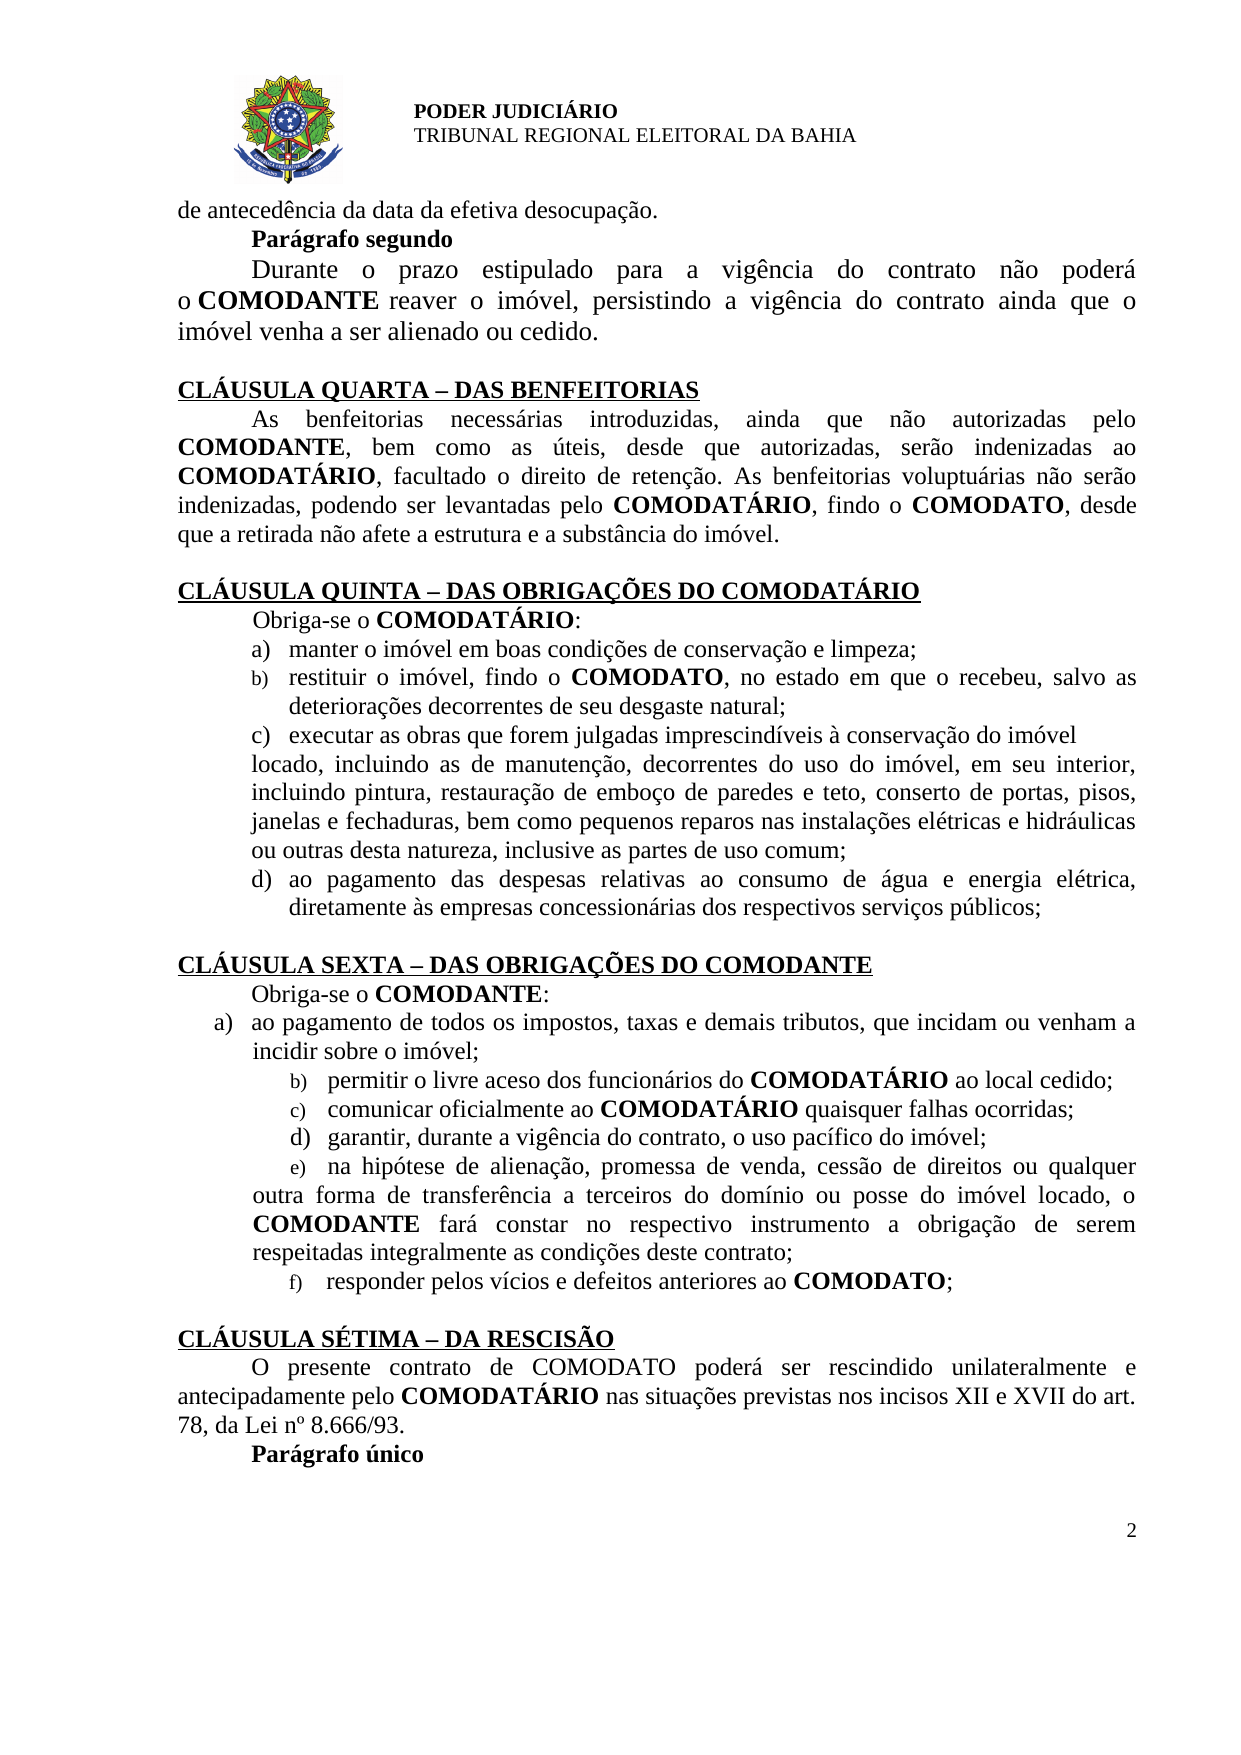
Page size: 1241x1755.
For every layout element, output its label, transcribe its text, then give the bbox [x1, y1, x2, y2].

text CLÁUSULA QUARTA – DAS BENFEITORIAS [177, 375, 1137, 404]
list manter o imóvel em boas condições de conservação e limpeza; [251, 634, 1137, 662]
list garantir, durante a vigência do contrato, o uso pacífico do imóvel; [215, 1122, 1137, 1151]
text CLÁUSULA SÉTIMA – DA RESCISÃO [177, 1324, 1137, 1352]
list responder pelos vícios e defeitos anteriores ao COMODATO; [215, 1266, 1137, 1295]
list ao pagamento das despesas relativas ao consumo de água e energia elétrica, diretamente às empresas concessionárias dos respectivos serviços públicos; [251, 864, 1137, 921]
text de antecedência da data da efetiva desocupação. [177, 195, 1137, 224]
list permitir o livre aceso dos funcionários do COMODATÁRIO ao local cedido; [215, 1065, 1137, 1094]
text Obriga-se o COMODANTE: [177, 979, 1137, 1007]
list ao pagamento de todos os impostos, taxas e demais tributos, que incidam ou venham a incidir sobre o imóvel; [213, 1007, 1137, 1065]
text O presente contrato de COMODATO poderá ser rescindido unilateralmente e antecipadamente pelo COMODATÁRIO nas situações previstas nos incisos XII e XVII do art. [177, 1352, 1137, 1410]
text CLÁUSULA SEXTA – DAS OBRIGAÇÕES DO COMODANTE [177, 950, 1137, 979]
text Obriga-se o COMODATÁRIO: [252, 605, 1137, 634]
text Durante o prazo estipulado para a vigência do contrato não poderá o COMODANTE reaver o imóvel, persistindo a vigência do contrato ainda que o imóvel venha a ser alienado ou cedido. [177, 253, 1137, 346]
text locado, incluindo as de manutenção, decorrentes do uso do imóvel, em seu interior, incluindo pintura, restauração de emboço de paredes e teto, conserto de portas, pisos, janelas e fechaduras, bem como pequenos reparos nas instalações elétricas e hidráulicas ou outras desta natureza, inclusive as partes de uso comum; [251, 749, 1137, 864]
text CLÁUSULA QUINTA – DAS OBRIGAÇÕES DO COMODATÁRIO [177, 576, 1137, 605]
text Parágrafo único [177, 1439, 1126, 1467]
list comunicar oficialmente ao COMODATÁRIO quaisquer falhas ocorridas; [215, 1094, 1137, 1122]
text Parágrafo segundo [177, 224, 1137, 253]
text As benfeitorias necessárias introduzidas, ainda que não autorizadas pelo COMODANTE, bem como as úteis, desde que autorizadas, serão indenizadas ao COMODATÁRIO, facultado o direito de retenção. As benfeitorias voluptuárias não serão indenizadas, podendo ser levantadas pelo COMODATÁRIO, findo o COMODATO, desde que a retirada não afete a estrutura e a substância do imóvel. [177, 404, 1137, 547]
list restituir o imóvel, findo o COMODATO, no estado em que o recebeu, salvo as deteriorações decorrentes de seu desgaste natural; [251, 662, 1137, 720]
text 78, da Lei nº 8.666/93. [177, 1410, 1126, 1439]
list na hipótese de alienação, promessa de venda, cessão de direitos ou qualquer outra forma de transferência a terceiros do domínio ou posse do imóvel locado, o COMODANTE fará constar no respectivo instrumento a obrigação de serem respeitadas integralmente as condições deste contrato; [215, 1151, 1137, 1266]
list executar as obras que forem julgadas imprescindíveis à conservação do imóvel [251, 720, 1137, 749]
